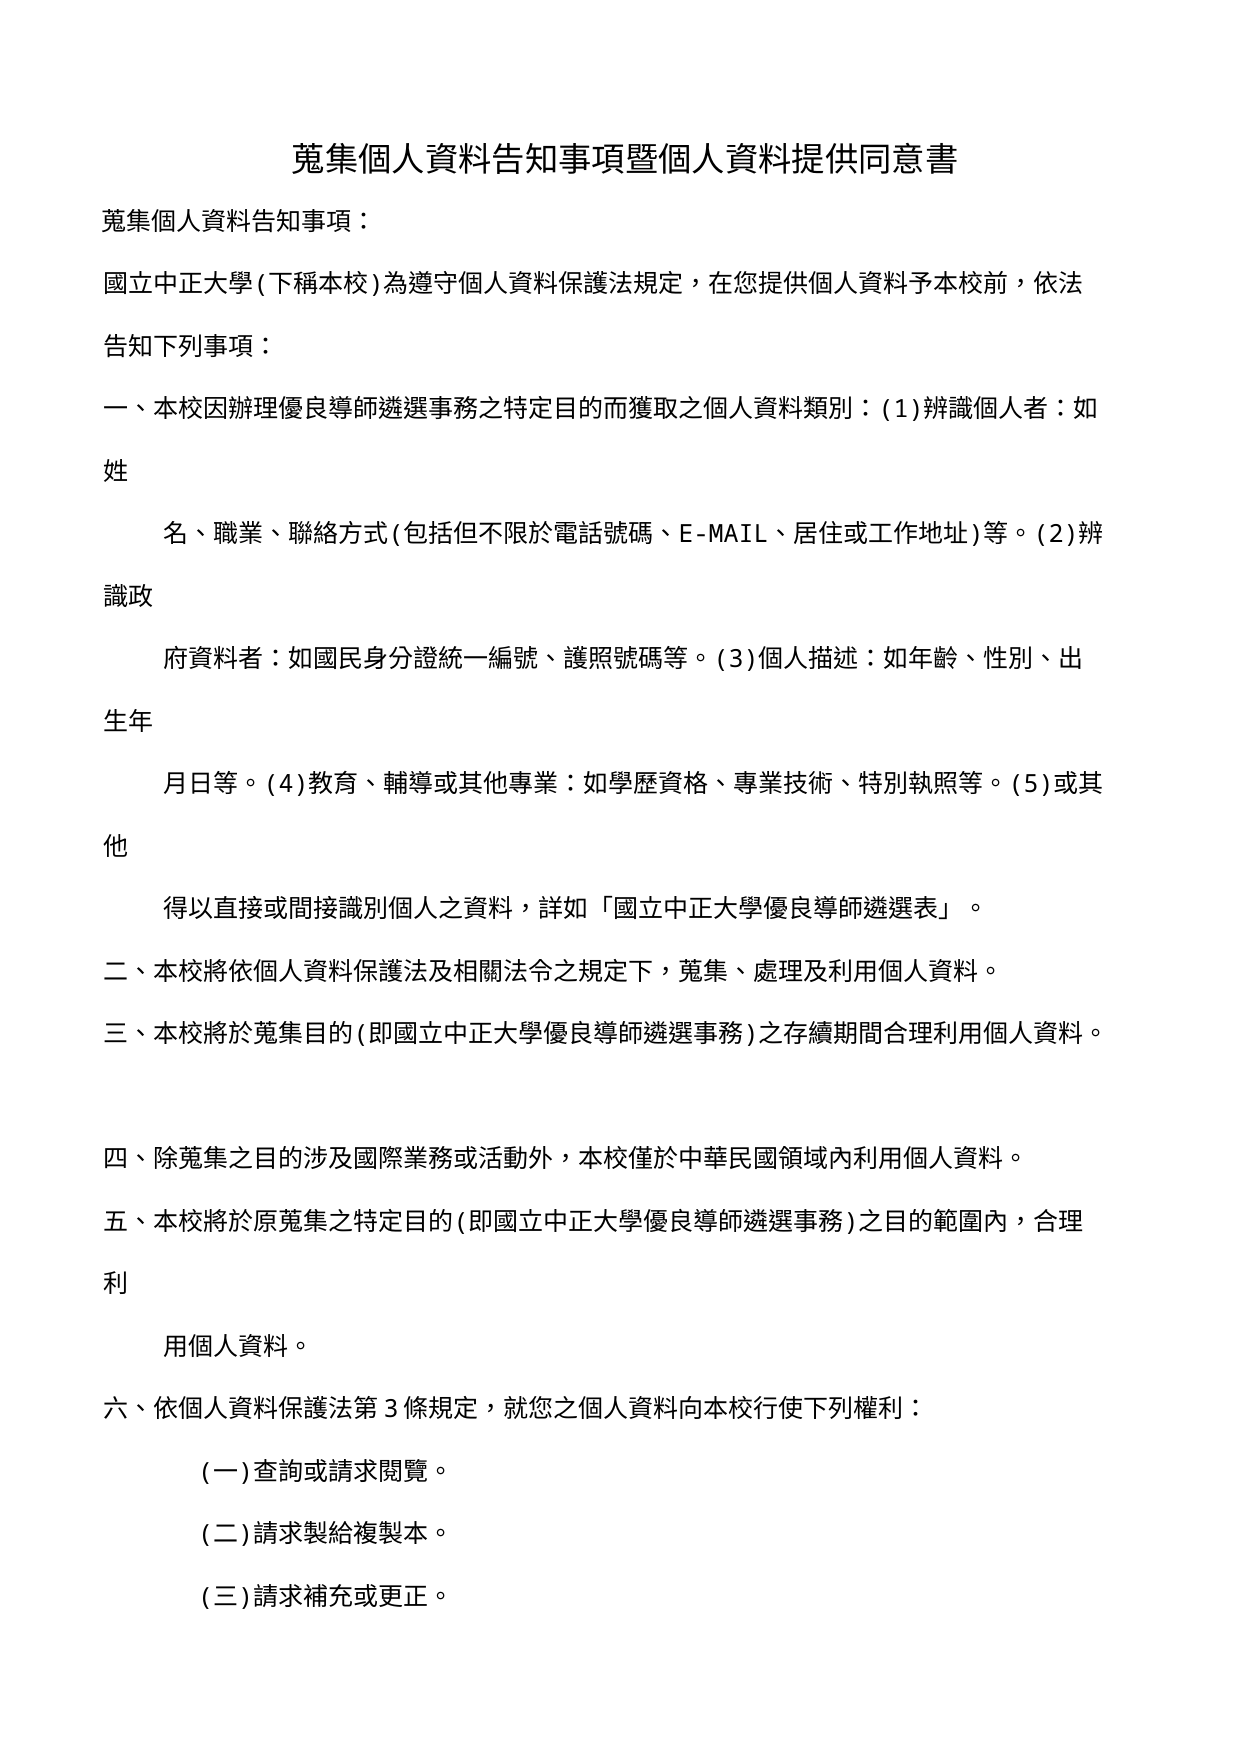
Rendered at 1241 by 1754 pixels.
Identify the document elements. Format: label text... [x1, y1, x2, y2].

text 用個人資料。 [103, 1302, 1107, 1365]
text 五、本校將於原蒐集之特定目的(即國立中正大學優良導師遴選事務)之目的範圍內，合理利 [103, 1177, 1107, 1302]
text (三)請求補充或更正。 [198, 1552, 662, 1615]
text 六、依個人資料保護法第3條規定，就您之個人資料向本校行使下列權利： [103, 1365, 1107, 1427]
text 蒐集個人資料告知事項： [101, 177, 1107, 240]
text 三、本校將於蒐集目的(即國立中正大學優良導師遴選事務)之存續期間合理利用個人資料。 [103, 990, 1107, 1115]
text 得以直接或間接識別個人之資料，詳如「國立中正大學優良導師遴選表」。 [103, 865, 1107, 927]
text 國立中正大學(下稱本校)為遵守個人資料保護法規定，在您提供個人資料予本校前，依法告知下列事項： [103, 240, 1107, 365]
text 名、職業、聯絡方式(包括但不限於電話號碼、E-MAIL、居住或工作地址)等。(2)辨識政 [103, 490, 1107, 615]
text 府資料者：如國民身分證統一編號、護照號碼等。(3)個人描述：如年齡、性別、出生年 [103, 615, 1107, 740]
text 一、本校因辦理優良導師遴選事務之特定目的而獲取之個人資料類別：(1)辨識個人者：如姓 [103, 365, 1107, 490]
text (一)查詢或請求閱覽。 [198, 1427, 1107, 1490]
text 四、除蒐集之目的涉及國際業務或活動外，本校僅於中華民國領域內利用個人資料。 [103, 1115, 1107, 1177]
text (二)請求製給複製本。 [198, 1490, 662, 1552]
text 二、本校將依個人資料保護法及相關法令之規定下，蒐集、處理及利用個人資料。 [103, 927, 1107, 990]
text 蒐集個人資料告知事項暨個人資料提供同意書 [150, 115, 1107, 177]
text 月日等。(4)教育、輔導或其他專業：如學歷資格、專業技術、特別執照等。(5)或其他 [103, 740, 1107, 865]
